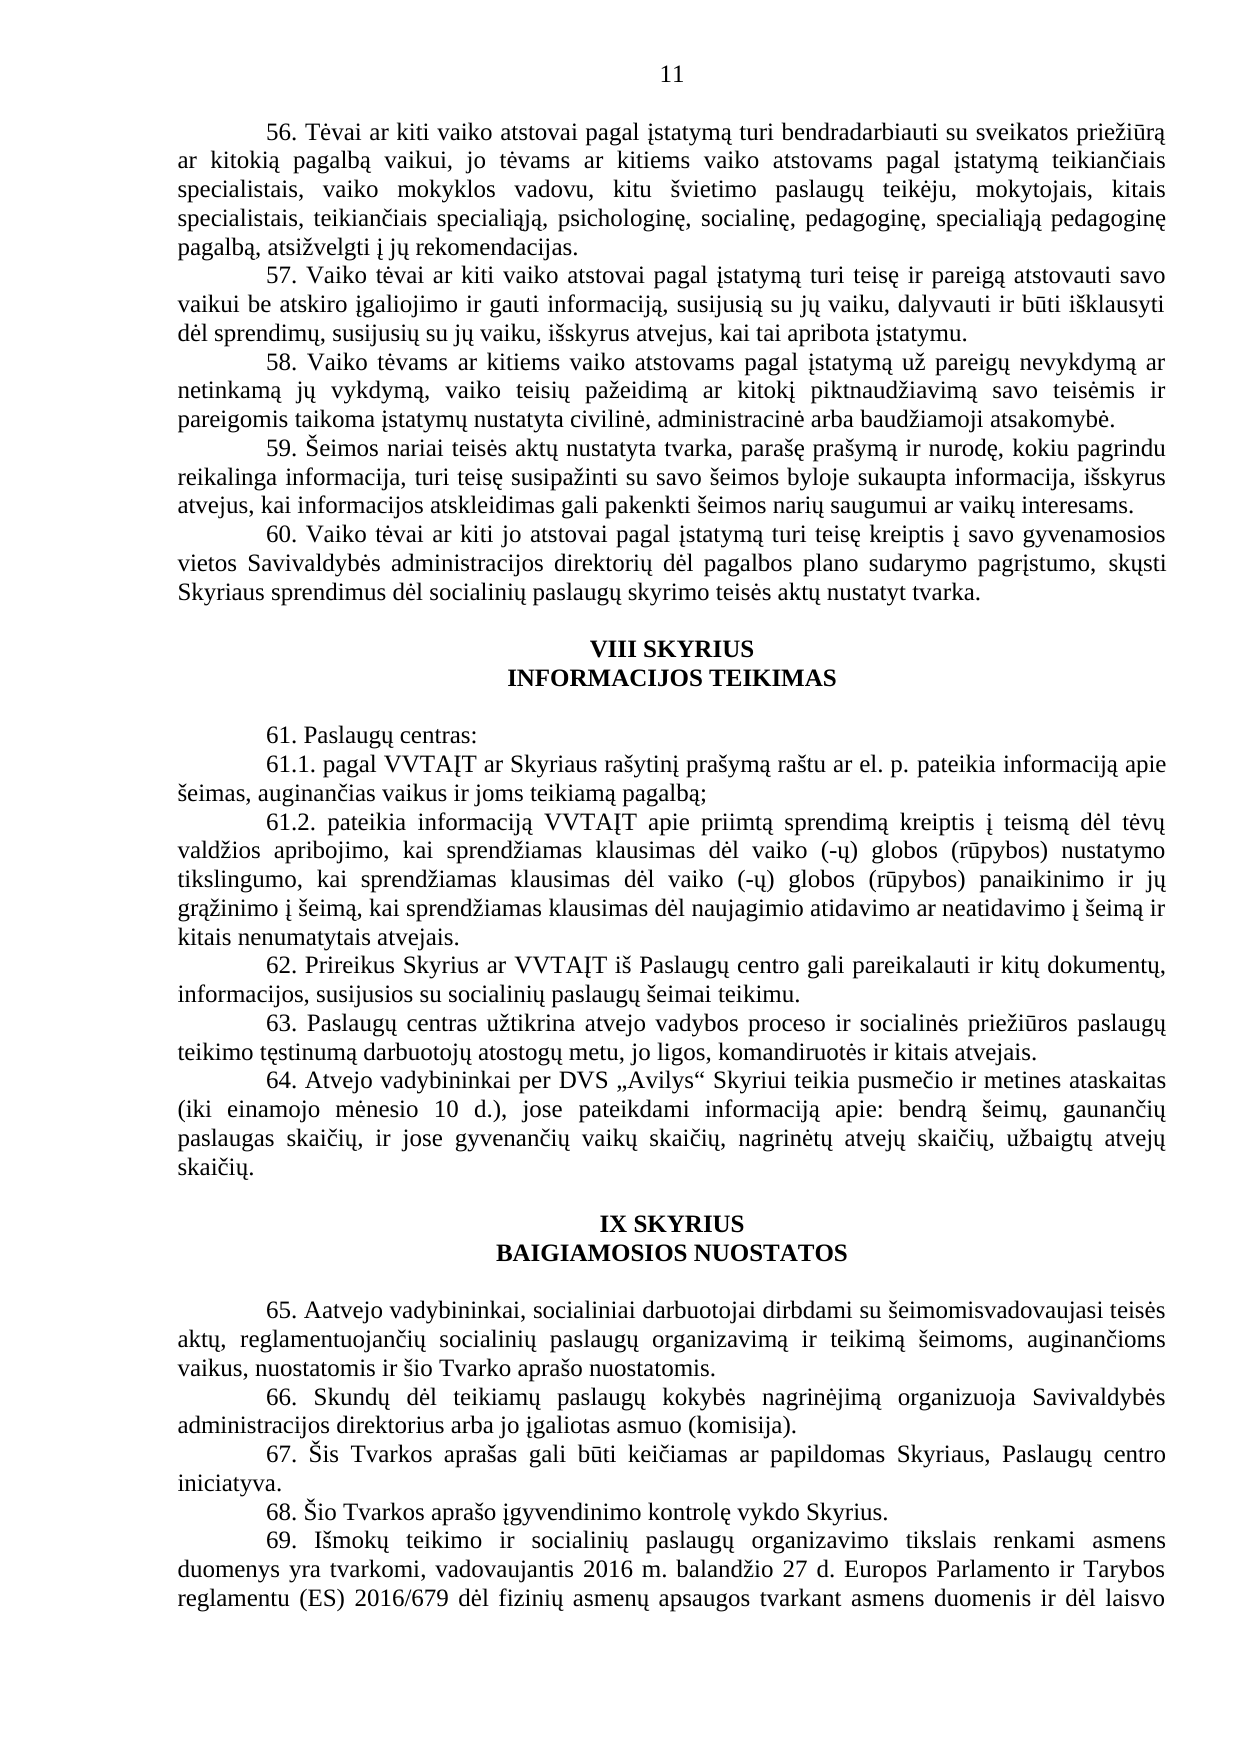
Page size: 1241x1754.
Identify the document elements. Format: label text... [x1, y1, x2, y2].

text 58. Vaiko tėvams ar kitiems vaiko atstovams pagal įstatymą už pareigų nevykdymą ar netinkamą jų vykdymą, vaiko teisių pažeidimą ar kitokį piktnaudžiavimą savo teisėmis ir pareigomis taikoma įstatymų nustatyta civilinė, administracinė arba baudžiamoji atsakomybė. [177, 347, 1167, 433]
text 65. Aatvejo vadybininkai, socialiniai darbuotojai dirbdami su šeimomisvadovaujasi teisės aktų, reglamentuojančių socialinių paslaugų organizavimą ir teikimą šeimoms, auginančioms vaikus, nuostatomis ir šio Tvarko aprašo nuostatomis. [177, 1295, 1167, 1382]
text 62. Prireikus Skyrius ar VVTAĮT iš Paslaugų centro gali pareikalauti ir kitų dokumentų, informacijos, susijusios su socialinių paslaugų šeimai teikimu. [177, 950, 1167, 1008]
text 61.2. pateikia informaciją VVTAĮT apie priimtą sprendimą kreiptis į teismą dėl tėvų valdžios apribojimo, kai sprendžiamas klausimas dėl vaiko (-ų) globos (rūpybos) nustatymo tikslingumo, kai sprendžiamas klausimas dėl vaiko (-ų) globos (rūpybos) panaikinimo ir jų grąžinimo į šeimą, kai sprendžiamas klausimas dėl naujagimio atidavimo ar neatidavimo į šeimą ir kitais nenumatytais atvejais. [177, 807, 1167, 950]
text 57. Vaiko tėvai ar kiti vaiko atstovai pagal įstatymą turi teisę ir pareigą atstovauti savo vaikui be atskiro įgaliojimo ir gauti informaciją, susijusią su jų vaiku, dalyvauti ir būti išklausyti dėl sprendimų, susijusių su jų vaiku, išskyrus atvejus, kai tai apribota įstatymu. [177, 260, 1167, 347]
text 61. Paslaugų centras: [177, 720, 1167, 749]
text 68. Šio Tvarkos aprašo įgyvendinimo kontrolę vykdo Skyrius. [177, 1497, 1167, 1525]
text 63. Paslaugų centras užtikrina atvejo vadybos proceso ir socialinės priežiūros paslaugų teikimo tęstinumą darbuotojų atostogų metu, jo ligos, komandiruotės ir kitais atvejais. [177, 1008, 1167, 1065]
text 56. Tėvai ar kiti vaiko atstovai pagal įstatymą turi bendradarbiauti su sveikatos priežiūrą ar kitokią pagalbą vaikui, jo tėvams ar kitiems vaiko atstovams pagal įstatymą teikiančiais specialistais, vaiko mokyklos vadovu, kitu švietimo paslaugų teikėju, mokytojais, kitais specialistais, teikiančiais specialiąją, psichologinę, socialinę, pedagoginę, specialiąją pedagoginę pagalbą, atsižvelgti į jų rekomendacijas. [177, 117, 1167, 260]
text 66. Skundų dėl teikiamų paslaugų kokybės nagrinėjimą organizuoja Savivaldybės administracijos direktorius arba jo įgaliotas asmuo (komisija). [177, 1382, 1167, 1439]
text 67. Šis Tvarkos aprašas gali būti keičiamas ar papildomas Skyriaus, Paslaugų centro iniciatyva. [177, 1439, 1167, 1497]
text INFORMACIJOS TEIKIMAS [177, 663, 1167, 692]
text IX SKYRIUS [177, 1209, 1167, 1238]
text 69. Išmokų teikimo ir socialinių paslaugų organizavimo tikslais renkami asmens duomenys yra tvarkomi, vadovaujantis 2016 m. balandžio 27 d. Europos Parlamento ir Tarybos reglamentu (ES) 2016/679 dėl fizinių asmenų apsaugos tvarkant asmens duomenis ir dėl laisvo [177, 1525, 1167, 1612]
text 60. Vaiko tėvai ar kiti jo atstovai pagal įstatymą turi teisę kreiptis į savo gyvenamosios vietos Savivaldybės administracijos direktorių dėl pagalbos plano sudarymo pagrįstumo, skųsti Skyriaus sprendimus dėl socialinių paslaugų skyrimo teisės aktų nustatyt tvarka. [177, 519, 1167, 605]
text VIII SKYRIUS [177, 634, 1167, 663]
text BAIGIAMOSIOS NUOSTATOS [177, 1238, 1167, 1267]
text 59. Šeimos nariai teisės aktų nustatyta tvarka, parašę prašymą ir nurodę, kokiu pagrindu reikalinga informacija, turi teisę susipažinti su savo šeimos byloje sukaupta informacija, išskyrus atvejus, kai informacijos atskleidimas gali pakenkti šeimos narių saugumui ar vaikų interesams. [177, 433, 1167, 519]
text 61.1. pagal VVTAĮT ar Skyriaus rašytinį prašymą raštu ar el. p. pateikia informaciją apie šeimas, auginančias vaikus ir joms teikiamą pagalbą; [177, 749, 1167, 807]
text 64. Atvejo vadybininkai per DVS „Avilys“ Skyriui teikia pusmečio ir metines ataskaitas (iki einamojo mėnesio 10 d.), jose pateikdami informaciją apie: bendrą šeimų, gaunančių paslaugas skaičių, ir jose gyvenančių vaikų skaičių, nagrinėtų atvejų skaičių, užbaigtų atvejų skaičių. [177, 1065, 1167, 1180]
